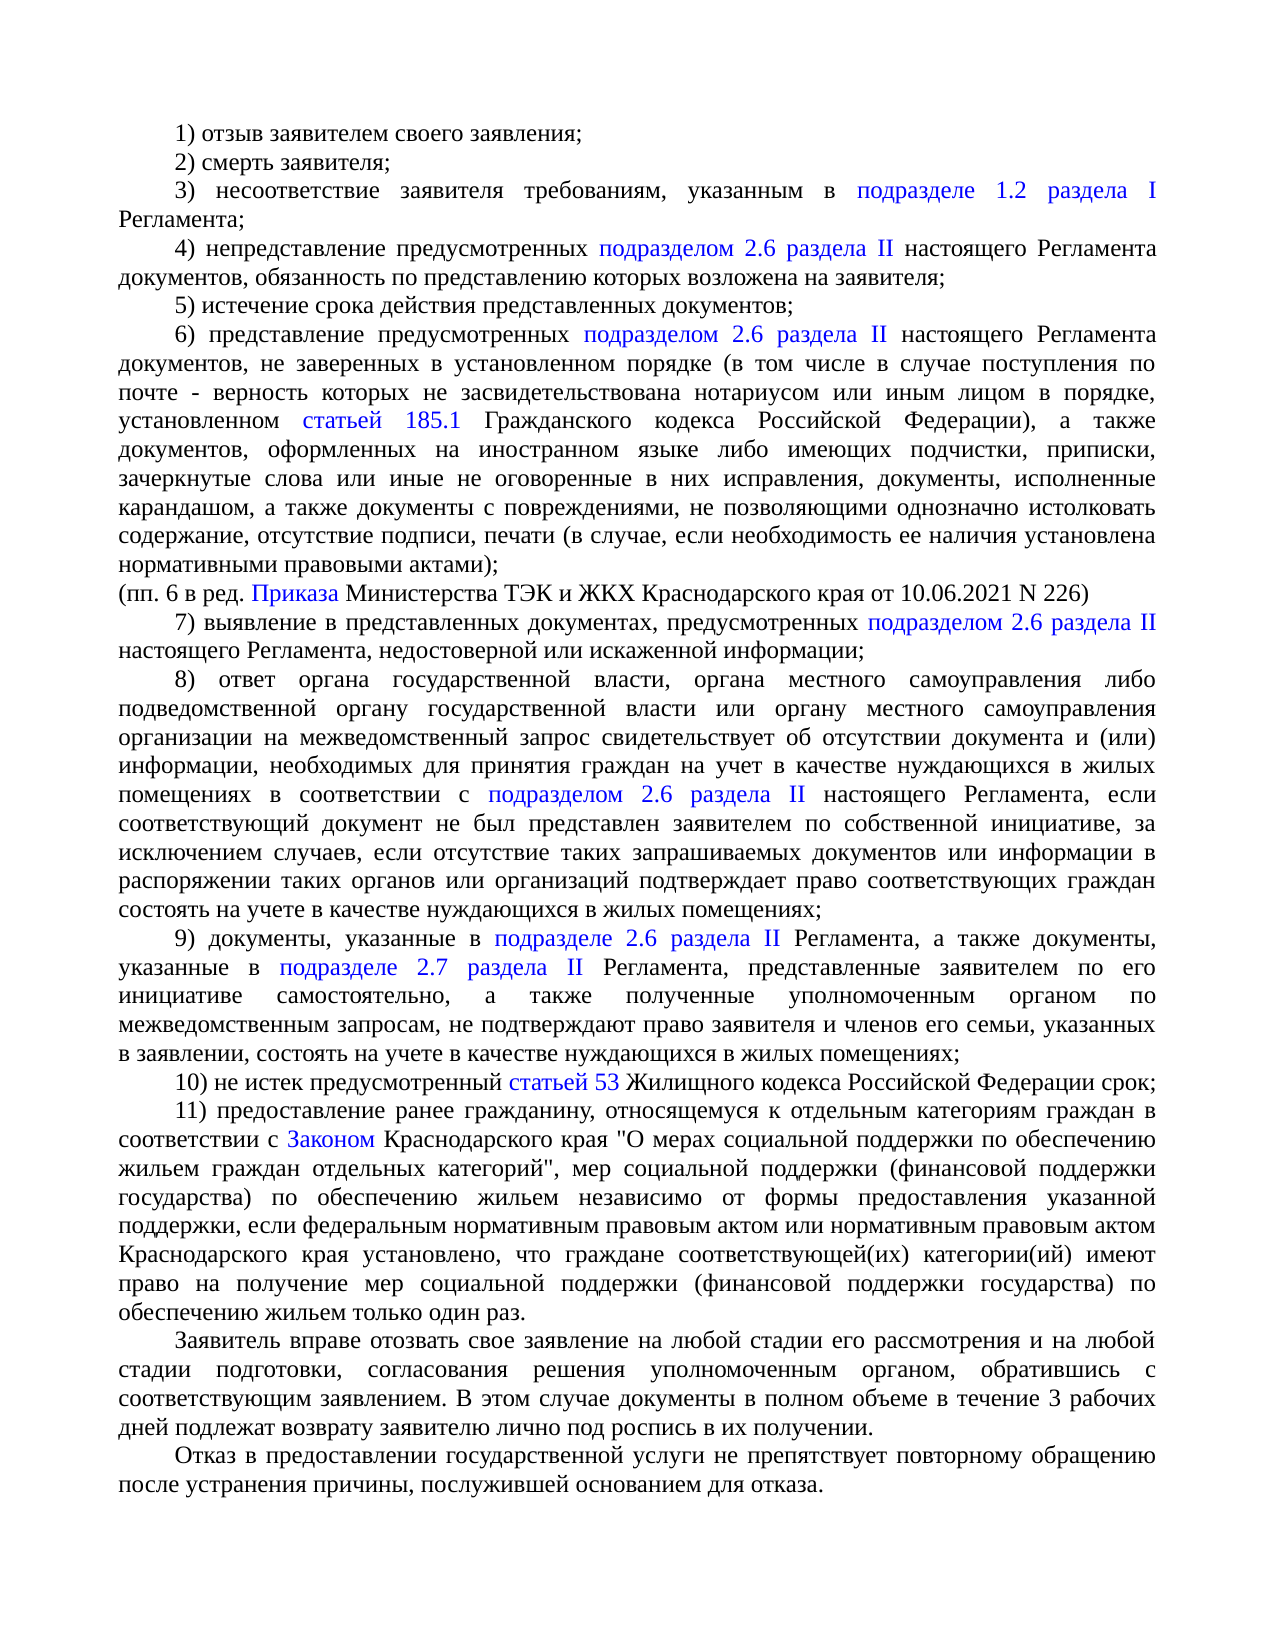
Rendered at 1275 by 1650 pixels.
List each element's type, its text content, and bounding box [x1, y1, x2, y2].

text 11) предоставление ранее гражданину, относящемуся к отдельным категориям граждан в соответствии с Законом Краснодарского края "О мерах социальной поддержки по обеспечению жильем граждан отдельных категорий", мер социальной поддержки (финансовой поддержки государства) по обеспечению жильем независимо от формы предоставления указанной поддержки, если федеральным нормативным правовым актом или нормативным правовым актом Краснодарского края установлено, что граждане соответствующей(их) категории(ий) имеют право на получение мер социальной поддержки (финансовой поддержки государства) по обеспечению жильем только один раз. [118, 1096, 1157, 1326]
text 10) не истек предусмотренный статьей 53 Жилищного кодекса Российской Федерации срок; [118, 1067, 1157, 1096]
text 8) ответ органа государственной власти, органа местного самоуправления либо подведомственной органу государственной власти или органу местного самоуправления организации на межведомственный запрос свидетельствует об отсутствии документа и (или) информации, необходимых для принятия граждан на учет в качестве нуждающихся в жилых помещениях в соответствии с подразделом 2.6 раздела II настоящего Регламента, если соответствующий документ не был представлен заявителем по собственной инициативе, за исключением случаев, если отсутствие таких запрашиваемых документов или информации в распоряжении таких органов или организаций подтверждает право соответствующих граждан состоять на учете в качестве нуждающихся в жилых помещениях; [118, 664, 1157, 923]
text 5) истечение срока действия представленных документов; [118, 291, 1157, 319]
text 7) выявление в представленных документах, предусмотренных подразделом 2.6 раздела II настоящего Регламента, недостоверной или искаженной информации; [118, 607, 1157, 664]
text Заявитель вправе отозвать свое заявление на любой стадии его рассмотрения и на любой стадии подготовки, согласования решения уполномоченным органом, обратившись с соответствующим заявлением. В этом случае документы в полном объеме в течение 3 рабочих дней подлежат возврату заявителю лично под роспись в их получении. [118, 1326, 1157, 1441]
text 4) непредставление предусмотренных подразделом 2.6 раздела II настоящего Регламента документов, обязанность по представлению которых возложена на заявителя; [118, 233, 1157, 291]
text 9) документы, указанные в подразделе 2.6 раздела II Регламента, а также документы, указанные в подразделе 2.7 раздела II Регламента, представленные заявителем по его инициативе самостоятельно, а также полученные уполномоченным органом по межведомственным запросам, не подтверждают право заявителя и членов его семьи, указанных в заявлении, состоять на учете в качестве нуждающихся в жилых помещениях; [118, 923, 1157, 1067]
text 3) несоответствие заявителя требованиям, указанным в подразделе 1.2 раздела I Регламента; [118, 176, 1157, 233]
text 2) смерть заявителя; [118, 147, 1157, 176]
text Отказ в предоставлении государственной услуги не препятствует повторному обращению после устранения причины, послужившей основанием для отказа. [118, 1441, 1157, 1498]
text 6) представление предусмотренных подразделом 2.6 раздела II настоящего Регламента документов, не заверенных в установленном порядке (в том числе в случае поступления по почте - верность которых не засвидетельствована нотариусом или иным лицом в порядке, установленном статьей 185.1 Гражданского кодекса Российской Федерации), а также документов, оформленных на иностранном языке либо имеющих подчистки, приписки, зачеркнутые слова или иные не оговоренные в них исправления, документы, исполненные карандашом, а также документы с повреждениями, не позволяющими однозначно истолковать содержание, отсутствие подписи, печати (в случае, если необходимость ее наличия установлена нормативными правовыми актами); [118, 319, 1157, 578]
text 1) отзыв заявителем своего заявления; [118, 118, 1157, 147]
text (пп. 6 в ред. Приказа Министерства ТЭК и ЖКХ Краснодарского края от 10.06.2021 N 226) [118, 578, 1157, 607]
